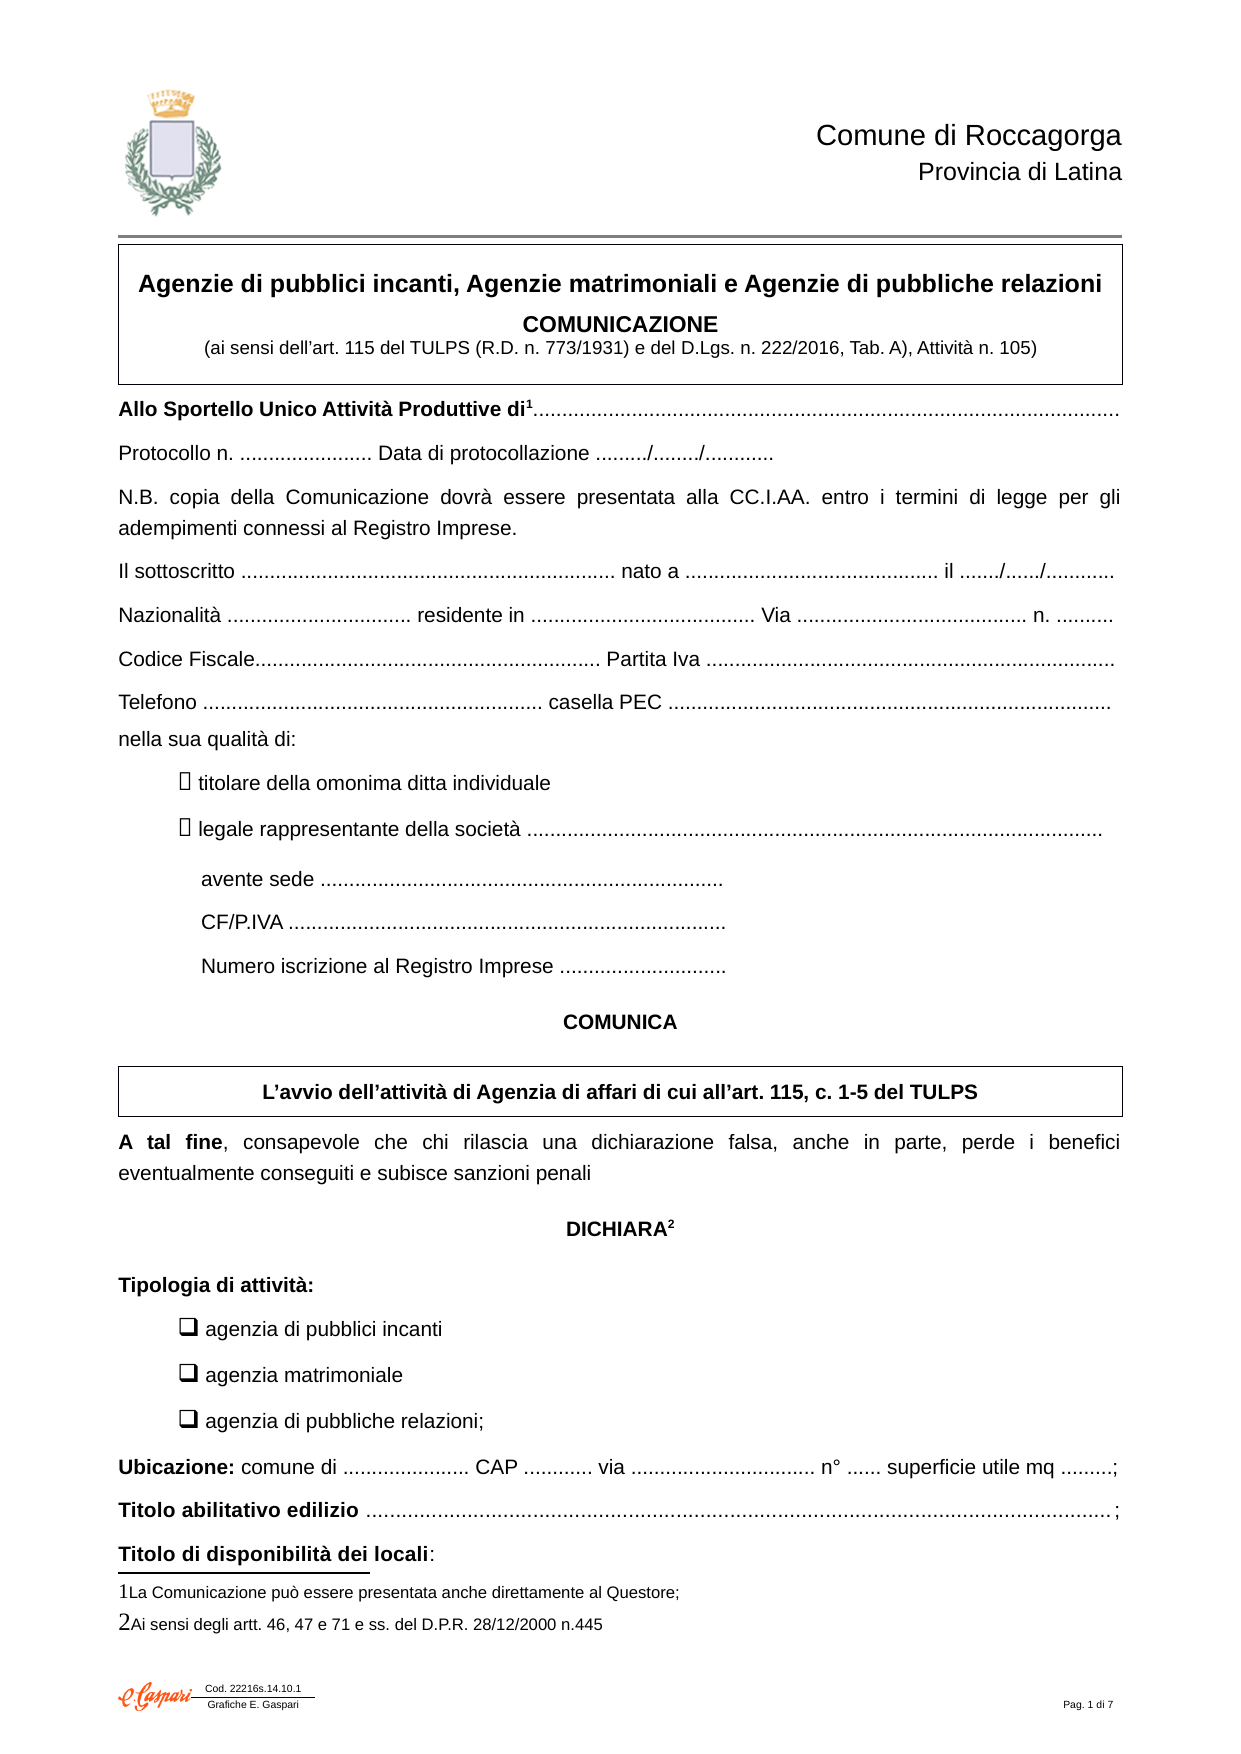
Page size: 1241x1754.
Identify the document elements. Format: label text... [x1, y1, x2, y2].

text avente sede ...................................................................... [201, 866, 1122, 890]
table_header Agenzie di pubblici incanti, Agenzie matrimoniali e Agenzie di pubbliche relazioni COMUNICAZIONE (ai sensi dell’art. 115 del TULPS (R.D. n. 773/1931) e del D.Lgs. n. 222/2016, Tab. A), Attività n. 105) [119, 245, 1122, 384]
text  titolare della omonima ditta individuale [177, 763, 1122, 797]
text Comune di Roccagorga [118, 118, 1122, 152]
text CF/P.IVA ............................................................................ [201, 910, 1122, 934]
picture [122, 152, 224, 157]
text Codice Fiscale............................................................ Partita Iva ....................................................................... [118, 647, 1122, 671]
text COMUNICA [118, 1010, 1122, 1034]
text  legale rappresentante della società .................................................................................................... [177, 810, 1122, 844]
picture [122, 87, 224, 118]
text DICHIARA [118, 1217, 1122, 1241]
text  agenzia di pubbliche relazioni; [177, 1408, 1122, 1433]
text N.B. copia della Comunicazione dovrà essere presentata alla CC.I.AA. entro i termini di legge per gli adempimenti connessi al Registro Imprese. [118, 484, 1122, 539]
table_header L’avvio dell’attività di Agenzia di affari di cui all’art. 115, c. 1-5 del TULPS [119, 1067, 1122, 1116]
text Titolo abilitativo edilizio .............................................................................................................................; [118, 1498, 1122, 1522]
text Allo Sportello Unico Attività Produttive di [118, 397, 1122, 421]
text Protocollo n. ....................... Data di protocollazione ........./......../............ [118, 441, 1122, 465]
text Nazionalità ................................ residente in ....................................... Via ........................................ n. .......... [118, 603, 1122, 627]
text Tipologia di attività: [118, 1273, 1122, 1297]
text Telefono ........................................................... casella PEC ............................................................................. [118, 690, 1122, 714]
text  agenzia di pubblici incanti [177, 1317, 1122, 1342]
text Titolo di disponibilità dei locali: [118, 1542, 1122, 1566]
text La Comunicazione può essere presentata anche direttamente al Questore; [118, 1579, 1122, 1603]
text A tal fine, consapevole che chi rilascia una dichiarazione falsa, anche in parte, perde i benefici eventualmente conseguiti e subisce sanzioni penali [118, 1129, 1122, 1185]
text Il sottoscritto ................................................................. nato a ............................................ il ......./....../............ [118, 559, 1122, 583]
text nella sua qualità di: [118, 727, 1122, 751]
picture [122, 185, 224, 219]
text Numero iscrizione al Registro Imprese ............................. [201, 954, 1122, 978]
text Provincia di Latina [118, 157, 1122, 185]
text Ai sensi degli artt. 46, 47 e 71 e ss. del D.P.R. 28/12/2000 n.445 [118, 1607, 1122, 1636]
text  agenzia matrimoniale [177, 1363, 1122, 1388]
picture [118, 1682, 192, 1711]
text Ubicazione: comune di ...................... CAP ............ via ................................ n° ...... superficie utile mq .........; [118, 1454, 1122, 1478]
